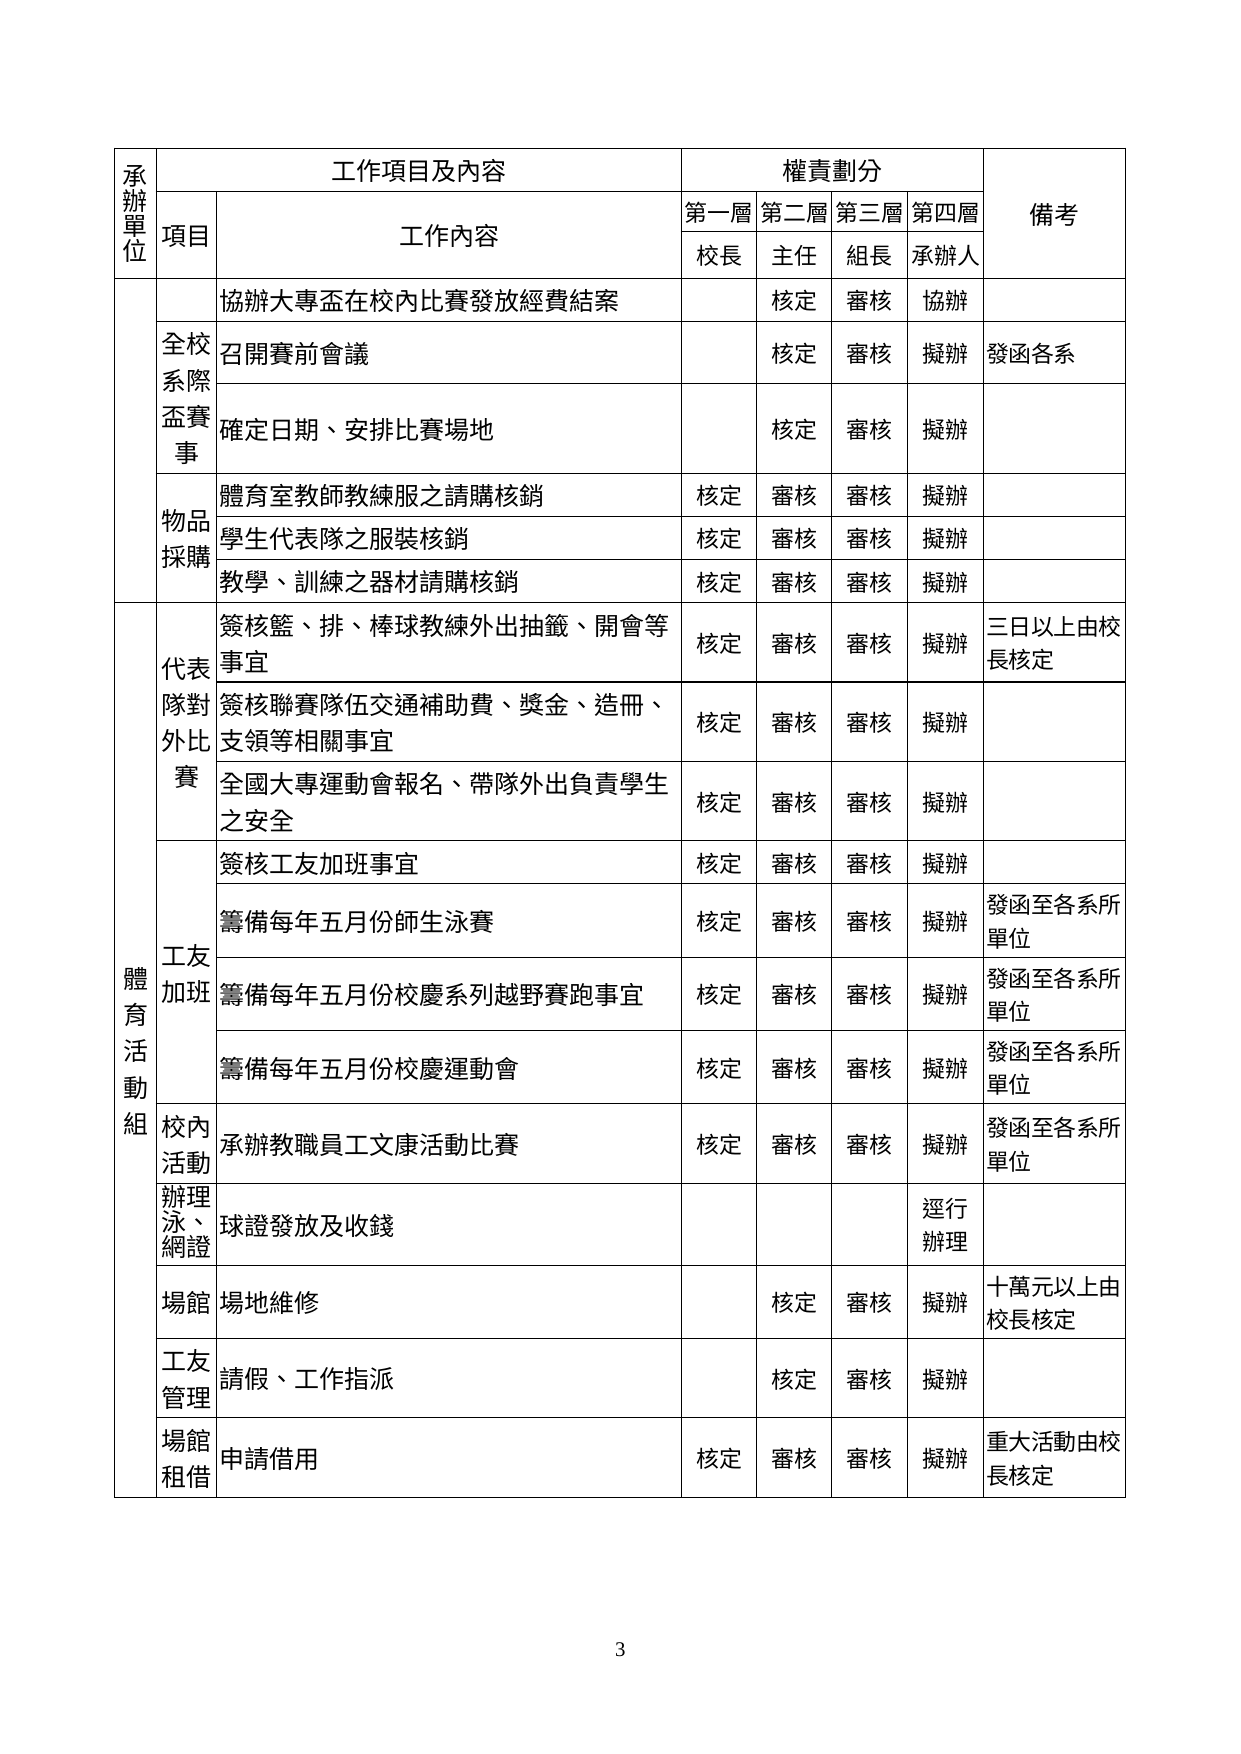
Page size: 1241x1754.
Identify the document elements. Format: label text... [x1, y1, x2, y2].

table_cell 學生代表隊之服裝核銷 [217, 517, 681, 559]
table_header 備考 [984, 149, 1125, 278]
table_cell 發函至各系所單位 [984, 1104, 1125, 1183]
table_cell 擬辦 [908, 474, 983, 516]
table_cell 物品採購 [157, 474, 216, 602]
table_cell [984, 279, 1125, 321]
table_cell 核定 [682, 884, 756, 957]
table_cell 核定 [682, 517, 756, 559]
table_cell 審核 [832, 683, 907, 761]
table_cell [832, 1184, 907, 1264]
table_cell [984, 560, 1125, 602]
table_cell 擬辦 [908, 1339, 983, 1417]
table_cell 審核 [832, 517, 907, 559]
table_cell 審核 [757, 1104, 831, 1183]
table_cell 擬辦 [908, 1418, 983, 1497]
table_cell 審核 [757, 958, 831, 1030]
table_cell 請假、工作指派 [217, 1339, 681, 1417]
table_cell 審核 [757, 884, 831, 957]
table_cell 承辦教職員工文康活動比賽 [217, 1104, 681, 1183]
table_cell 審核 [832, 322, 907, 383]
table_cell 簽核聯賽隊伍交通補助費、獎金、造冊、支領等相關事宜 [217, 683, 681, 761]
table_cell [682, 1266, 756, 1338]
table_cell 確定日期、安排比賽場地 [217, 384, 681, 473]
table_cell 主任 [757, 232, 831, 278]
table_cell 辦理泳、網證 [157, 1184, 216, 1264]
table_cell 協辦 [908, 279, 983, 321]
table_cell 審核 [832, 603, 907, 681]
table_cell 審核 [757, 560, 831, 602]
table_cell 擬辦 [908, 322, 983, 383]
table_cell 項目 [157, 192, 216, 278]
table_cell 核定 [682, 1104, 756, 1183]
table_cell [682, 1339, 756, 1417]
table_cell 審核 [832, 1418, 907, 1497]
table_cell 審核 [757, 762, 831, 840]
table_cell 發函各系 [984, 322, 1125, 383]
table_cell 發函至各系所單位 [984, 1031, 1125, 1103]
table_cell 核定 [757, 279, 831, 321]
table_cell 籌備每年五月份師生泳賽 [217, 884, 681, 957]
table_cell 核定 [682, 958, 756, 1030]
table_cell 審核 [832, 560, 907, 602]
table_cell 擬辦 [908, 603, 983, 681]
table_cell 審核 [757, 517, 831, 559]
table_cell [984, 1339, 1125, 1417]
table_cell 申請借用 [217, 1418, 681, 1497]
table_cell [984, 474, 1125, 516]
table_cell 審核 [757, 1031, 831, 1103]
table_cell 第二層 [757, 192, 831, 231]
table_header 權責劃分 [682, 149, 983, 191]
table_cell 擬辦 [908, 683, 983, 761]
table_cell 召開賽前會議 [217, 322, 681, 383]
table_cell 核定 [682, 683, 756, 761]
table_cell [682, 322, 756, 383]
table_cell 核定 [757, 1339, 831, 1417]
table_cell [757, 1184, 831, 1264]
table_cell 核定 [682, 474, 756, 516]
table_cell 球證發放及收錢 [217, 1184, 681, 1264]
table_cell 審核 [832, 762, 907, 840]
table_cell 全國大專運動會報名、帶隊外出負責學生之安全 [217, 762, 681, 840]
table_cell 發函至各系所單位 [984, 884, 1125, 957]
table_cell 發函至各系所單位 [984, 958, 1125, 1030]
table_cell [984, 1184, 1125, 1264]
table_cell 審核 [757, 841, 831, 883]
table_cell 擬辦 [908, 884, 983, 957]
table_cell 體育活動組 [115, 603, 156, 1497]
table_cell [157, 279, 216, 321]
table_cell [682, 384, 756, 473]
table_cell 審核 [832, 1339, 907, 1417]
table_cell 審核 [832, 1104, 907, 1183]
table_cell 校內活動 [157, 1104, 216, 1183]
table_cell 核定 [757, 322, 831, 383]
table_cell 籌備每年五月份校慶運動會 [217, 1031, 681, 1103]
table_cell 擬辦 [908, 384, 983, 473]
table_cell 第四層 [908, 192, 983, 231]
table_cell 三日以上由校長核定 [984, 603, 1125, 681]
table_cell 籌備每年五月份校慶系列越野賽跑事宜 [217, 958, 681, 1030]
table_cell 核定 [757, 1266, 831, 1338]
table_cell 審核 [832, 1031, 907, 1103]
table_cell 審核 [832, 1266, 907, 1338]
table_cell [984, 841, 1125, 883]
table_cell 擬辦 [908, 1031, 983, 1103]
table_cell 教學、訓練之器材請購核銷 [217, 560, 681, 602]
table_cell 擬辦 [908, 841, 983, 883]
table_cell 審核 [832, 384, 907, 473]
table_cell 擬辦 [908, 517, 983, 559]
table_cell 擬辦 [908, 560, 983, 602]
table_cell 核定 [682, 762, 756, 840]
table_cell [115, 279, 156, 602]
table_cell 第一層 [682, 192, 756, 231]
table_cell 場館 [157, 1266, 216, 1338]
table_cell 體育室教師教練服之請購核銷 [217, 474, 681, 516]
table_cell 核定 [682, 560, 756, 602]
table_cell [984, 683, 1125, 761]
table_cell 審核 [832, 958, 907, 1030]
table_cell 代表隊對外比賽 [157, 603, 216, 840]
table_cell 審核 [832, 279, 907, 321]
table_cell [984, 384, 1125, 473]
table_cell 審核 [832, 884, 907, 957]
table_cell 承辦人 [908, 232, 983, 278]
table_cell 擬辦 [908, 1266, 983, 1338]
table_cell 審核 [757, 1418, 831, 1497]
table_cell 工友管理 [157, 1339, 216, 1417]
table_cell [984, 517, 1125, 559]
table_cell 簽核工友加班事宜 [217, 841, 681, 883]
table_cell 場地維修 [217, 1266, 681, 1338]
table_cell 校長 [682, 232, 756, 278]
table_cell 工作內容 [217, 192, 681, 278]
table_cell 擬辦 [908, 1104, 983, 1183]
table_cell 工友加班 [157, 841, 216, 1103]
table_cell 擬辦 [908, 762, 983, 840]
table_cell 重大活動由校長核定 [984, 1418, 1125, 1497]
table_cell 逕行 辦理 [908, 1184, 983, 1264]
table_header 工作項目及內容 [157, 149, 681, 191]
table_cell 十萬元以上由校長核定 [984, 1266, 1125, 1338]
table_cell 協辦大專盃在校內比賽發放經費結案 [217, 279, 681, 321]
table_cell [682, 1184, 756, 1264]
table_cell 第三層 [832, 192, 907, 231]
table_cell 審核 [832, 474, 907, 516]
table_cell 場館租借 [157, 1418, 216, 1497]
table_cell 核定 [682, 603, 756, 681]
table_cell 全校系際盃賽事 [157, 322, 216, 473]
table_cell [682, 279, 756, 321]
table_cell 審核 [832, 841, 907, 883]
table_cell 核定 [757, 384, 831, 473]
table_cell 核定 [682, 1031, 756, 1103]
table_header 承辦單位 [115, 149, 156, 278]
table_cell 擬辦 [908, 958, 983, 1030]
table_cell 審核 [757, 603, 831, 681]
table_cell 簽核籃、排、棒球教練外出抽籤、開會等事宜 [217, 603, 681, 681]
table_cell 審核 [757, 683, 831, 761]
table_cell 核定 [682, 841, 756, 883]
table_cell [984, 762, 1125, 840]
table_cell 核定 [682, 1418, 756, 1497]
table_cell 組長 [832, 232, 907, 278]
table_cell 審核 [757, 474, 831, 516]
